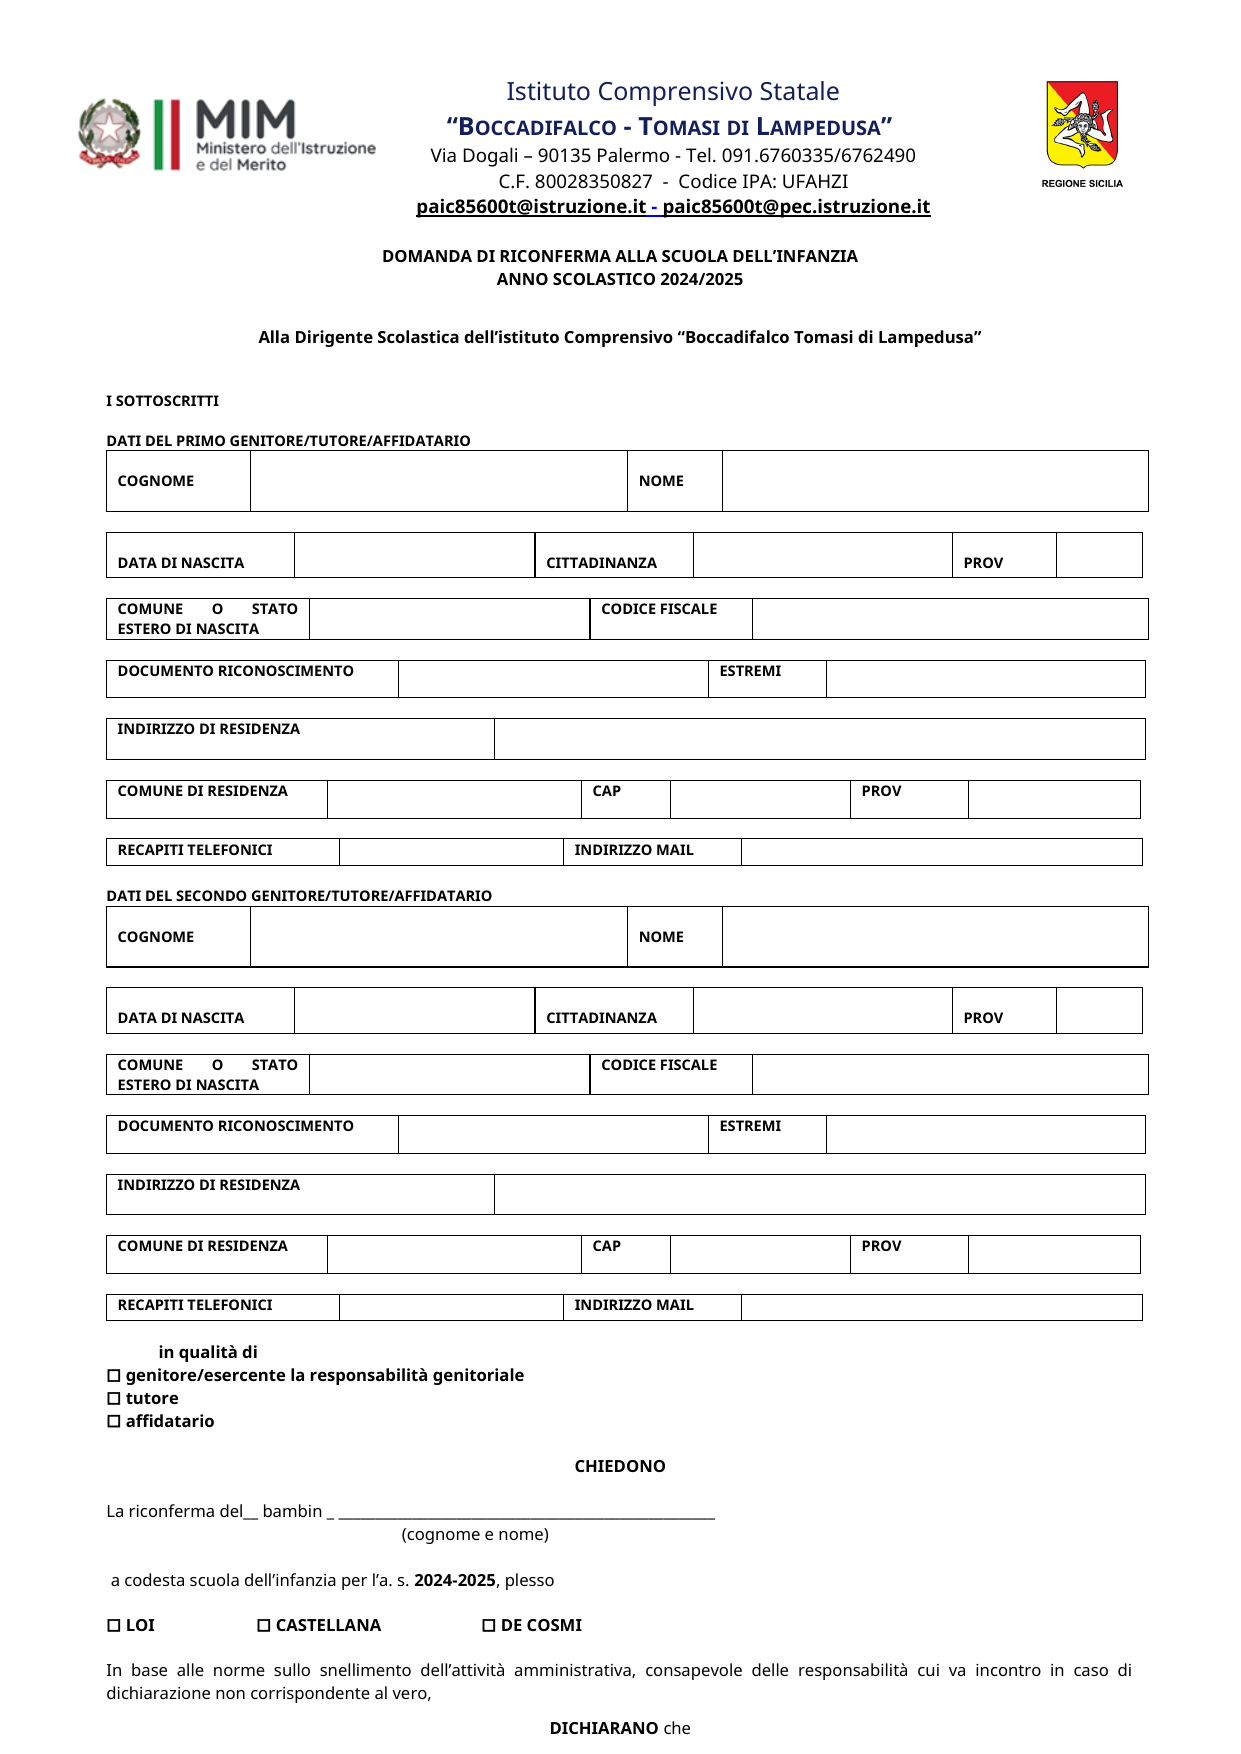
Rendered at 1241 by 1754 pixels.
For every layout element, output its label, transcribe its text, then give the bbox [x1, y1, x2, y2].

text (cognome e nome) [328, 1523, 1134, 1545]
table_header COMUNE DI RESIDENZA [107, 1236, 327, 1273]
table_header COGNOME [107, 451, 250, 511]
text  affidatario [106, 1409, 1134, 1432]
table_header PROV [851, 781, 968, 817]
table_header [399, 661, 708, 697]
table_header [328, 781, 581, 817]
table_header CODICE FISCALE [591, 599, 752, 639]
table_header COMUNE O STATO ESTERO DI NASCITA [107, 599, 309, 639]
table_header PROV [953, 988, 1056, 1032]
table_header CITTADINANZA [536, 533, 693, 577]
table_header INDIRIZZO MAIL [564, 839, 741, 865]
table_header INDIRIZZO DI RESIDENZA [107, 1175, 494, 1214]
text  tutore [106, 1386, 1134, 1409]
table_header [694, 988, 952, 1032]
table_header CITTADINANZA [536, 988, 693, 1032]
table_header COMUNE DI RESIDENZA [107, 781, 327, 817]
table_header [1057, 533, 1142, 577]
table_header [495, 719, 1145, 759]
table_header [310, 1055, 589, 1094]
text Alla Dirigente Scolastica dell’istituto Comprensivo “Boccadifalco Tomasi di Lampedusa” [106, 325, 1134, 348]
table_header [694, 533, 952, 577]
table_header [671, 781, 850, 817]
table_header DATA DI NASCITA [107, 533, 294, 577]
table_header NOME [628, 451, 722, 511]
table_header [310, 599, 589, 639]
table_header DOCUMENTO RICONOSCIMENTO [107, 1116, 398, 1152]
table_header DOCUMENTO RICONOSCIMENTO [107, 661, 398, 697]
table_header COGNOME [107, 907, 250, 966]
table_header [969, 1236, 1140, 1273]
text I SOTTOSCRITTI [106, 391, 1134, 411]
text CHIEDONO [106, 1454, 1134, 1477]
text In base alle norme sullo snellimento dell’attività amministrativa, consapevole delle responsabilità cui va incontro in caso di dichiarazione non corrispondente al vero, [106, 1659, 1134, 1704]
table_header [723, 451, 1148, 511]
table_header [1057, 988, 1142, 1032]
table_header [295, 533, 534, 577]
text  genitore/esercente la responsabilità genitoriale [106, 1364, 1134, 1386]
table_header [251, 907, 627, 966]
table_header [753, 1055, 1148, 1094]
table_header PROV [953, 533, 1056, 577]
text La riconferma del__ bambin _ ___________________________________________________ [106, 1500, 1134, 1523]
table_header [723, 907, 1148, 966]
text DOMANDA DI RICONFERMA ALLA SCUOLA DELL’INFANZIA [106, 245, 1134, 267]
table_header CAP [582, 781, 670, 817]
table_header [742, 839, 1142, 865]
text DATI DEL SECONDO GENITORE/TUTORE/AFFIDATARIO [106, 886, 1134, 906]
table_header COMUNE O STATO ESTERO DI NASCITA [107, 1055, 309, 1094]
table_header DATA DI NASCITA [107, 988, 294, 1032]
table_header [742, 1295, 1142, 1320]
table_header INDIRIZZO MAIL [564, 1295, 741, 1320]
table_header [340, 1295, 563, 1320]
table_header [295, 988, 534, 1032]
table_header ESTREMI [709, 661, 826, 697]
table_header RECAPITI TELEFONICI [107, 1295, 339, 1320]
table_header [251, 451, 627, 511]
text ANNO SCOLASTICO 2024/2025 [106, 267, 1134, 290]
text in qualità di [106, 1341, 1134, 1364]
text DATI DEL PRIMO GENITORE/TUTORE/AFFIDATARIO [106, 430, 1134, 450]
table_header [827, 1116, 1145, 1152]
table_header [340, 839, 563, 865]
text  LOI  CASTELLANA  DE COSMI [106, 1613, 1134, 1636]
table_header CAP [582, 1236, 670, 1273]
table_header [969, 781, 1140, 817]
table_header [399, 1116, 708, 1152]
table_header [671, 1236, 850, 1273]
table_header ESTREMI [709, 1116, 826, 1152]
table_header RECAPITI TELEFONICI [107, 839, 339, 865]
text a codesta scuola dell’infanzia per l’a. s. 2024-2025, plesso [106, 1568, 1134, 1591]
table_header INDIRIZZO DI RESIDENZA [107, 719, 494, 759]
table_header NOME [628, 907, 722, 966]
table_header [328, 1236, 581, 1273]
text DICHIARANO che [106, 1717, 1134, 1739]
table_header [495, 1175, 1145, 1214]
table_header PROV [851, 1236, 968, 1273]
table_header [827, 661, 1145, 697]
table_header [753, 599, 1148, 639]
table_header CODICE FISCALE [591, 1055, 752, 1094]
